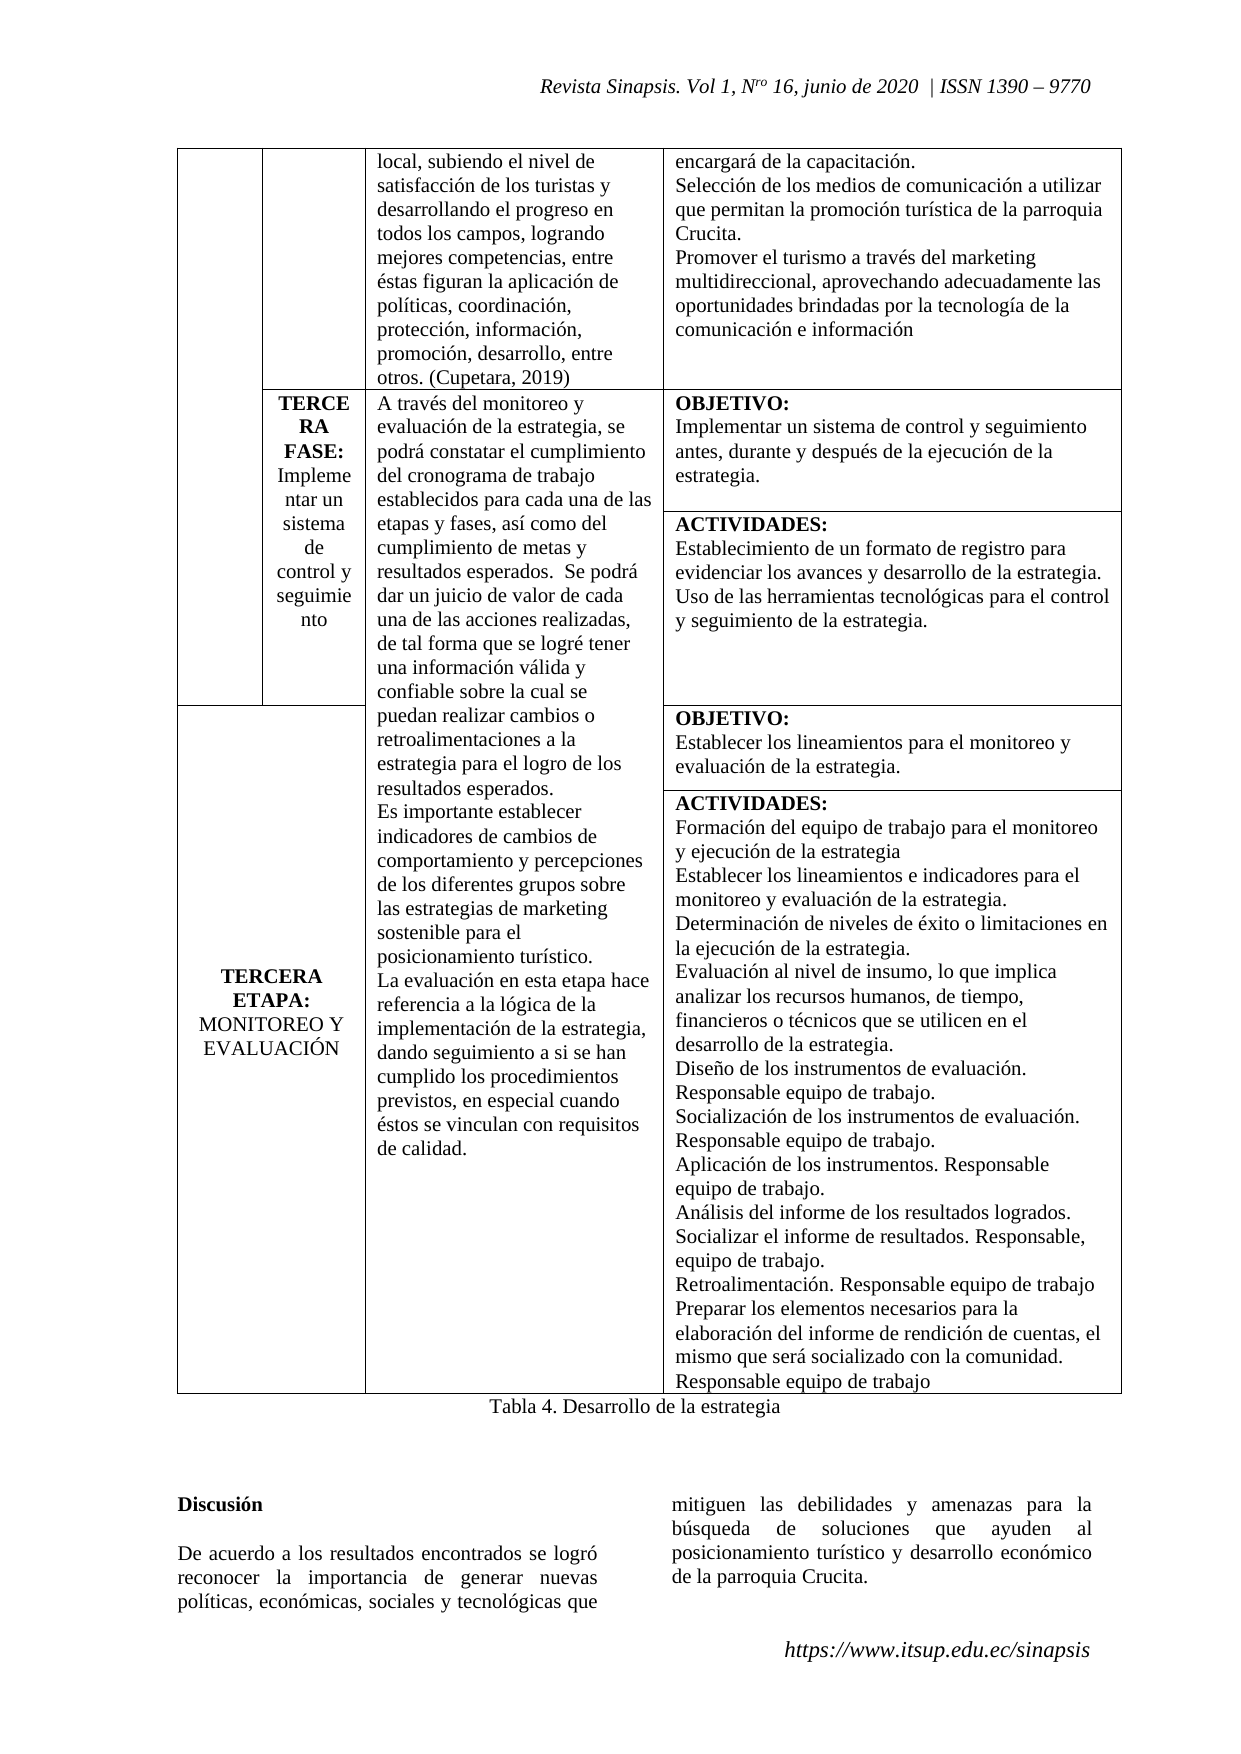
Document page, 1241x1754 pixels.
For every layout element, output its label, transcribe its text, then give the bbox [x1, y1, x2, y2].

table_cell OBJETIVO: Implementar un sistema de control y seguimiento antes, durante y después de la ejecución de la estrategia. [664, 390, 1121, 511]
text Tabla 4. Desarrollo de la estrategia [177, 1394, 1092, 1418]
text mitiguen las debilidades y amenazas para la búsqueda de soluciones que ayuden al posicionamiento turístico y desarrollo económico de la parroquia Crucita. [672, 1492, 1092, 1588]
table_cell A través del monitoreo y evaluación de la estrategia, se podrá constatar el cumplimiento del cronograma de trabajo establecidos para cada una de las etapas y fases, así como del cumplimiento de metas y resultados esperados. Se podrá dar un juicio de valor de cada una de las acciones realizadas, de tal forma que se logré tener una información válida y confiable sobre la cual se puedan realizar cambios o retroalimentaciones a la estrategia para el logro de los resultados esperados. Es importante establecer indicadores de cambios de comportamiento y percepciones de los diferentes grupos sobre las estrategias de marketing sostenible para el posicionamiento turístico. La evaluación en esta etapa hace referencia a la lógica de la implementación de la estrategia, dando seguimiento a si se han cumplido los procedimientos previstos, en especial cuando éstos se vinculan con requisitos de calidad. [366, 390, 663, 1393]
table_cell TERCERA ETAPA: MONITOREO Y EVALUACIÓN [178, 706, 365, 1393]
table_cell [263, 149, 365, 389]
table_cell OBJETIVO: Establecer los lineamientos para el monitoreo y evaluación de la estrategia. [664, 706, 1121, 790]
table_cell [178, 149, 262, 705]
table_cell TERCERA FASE: Implementar un sistema de control y seguimiento [263, 390, 365, 705]
table_cell encargará de la capacitación. Selección de los medios de comunicación a utilizar que permitan la promoción turística de la parroquia Crucita. Promover el turismo a través del marketing multidireccional, aprovechando adecuadamente las oportunidades brindadas por la tecnología de la comunicación e información [664, 149, 1121, 389]
table_cell ACTIVIDADES: Establecimiento de un formato de registro para evidenciar los avances y desarrollo de la estrategia. Uso de las herramientas tecnológicas para el control y seguimiento de la estrategia. [664, 512, 1121, 705]
text Discusión [177, 1492, 598, 1516]
table_cell local, subiendo el nivel de satisfacción de los turistas y desarrollando el progreso en todos los campos, logrando mejores competencias, entre éstas figuran la aplicación de políticas, coordinación, protección, información, promoción, desarrollo, entre otros. (Cupetara, 2019) [366, 149, 663, 389]
text De acuerdo a los resultados encontrados se logró reconocer la importancia de generar nuevas políticas, económicas, sociales y tecnológicas que [177, 1541, 598, 1613]
table_cell ACTIVIDADES: Formación del equipo de trabajo para el monitoreo y ejecución de la estrategia Establecer los lineamientos e indicadores para el monitoreo y evaluación de la estrategia. Determinación de niveles de éxito o limitaciones en la ejecución de la estrategia. Evaluación al nivel de insumo, lo que implica analizar los recursos humanos, de tiempo, financieros o técnicos que se utilicen en el desarrollo de la estrategia. Diseño de los instrumentos de evaluación. Responsable equipo de trabajo. Socialización de los instrumentos de evaluación. Responsable equipo de trabajo. Aplicación de los instrumentos. Responsable equipo de trabajo. Análisis del informe de los resultados logrados. Socializar el informe de resultados. Responsable, equipo de trabajo. Retroalimentación. Responsable equipo de trabajo Preparar los elementos necesarios para la elaboración del informe de rendición de cuentas, el mismo que será socializado con la comunidad. Responsable equipo de trabajo [664, 791, 1121, 1393]
